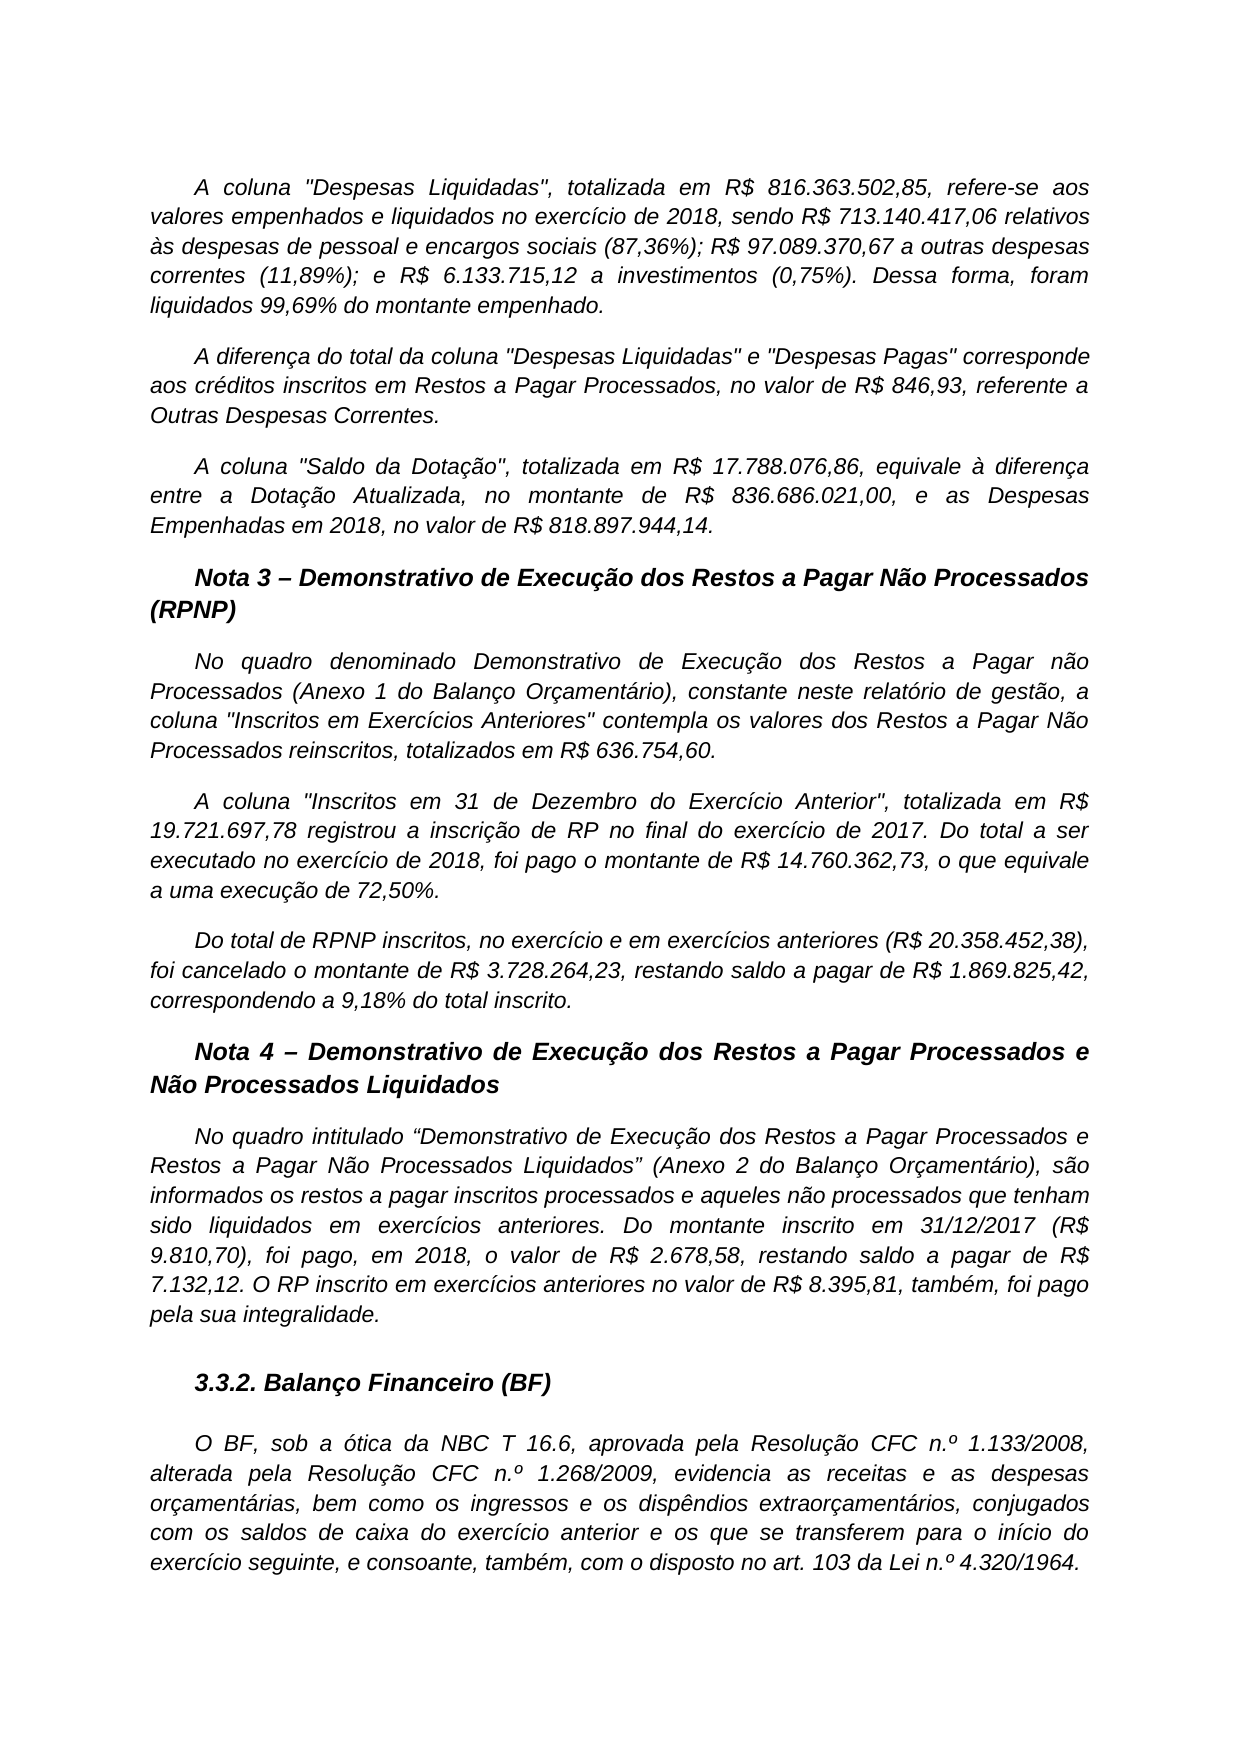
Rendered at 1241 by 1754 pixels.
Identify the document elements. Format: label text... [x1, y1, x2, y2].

text A coluna "Inscritos em 31 de Dezembro do Exercício Anterior", totalizada em R$ 19.721.697,78 registrou a inscrição de RP no final do exercício de 2017. Do total a ser executado no exercício de 2018, foi pago o montante de R$ 14.760.362,73, o que equivale a uma execução de 72,50%. [150, 788, 1090, 903]
text Do total de RPNP inscritos, no exercício e em exercícios anteriores (R$ 20.358.452,38), foi cancelado o montante de R$ 3.728.264,23, restando saldo a pagar de R$ 1.869.825,42, correspondendo a 9,18% do total inscrito. [150, 927, 1090, 1013]
text A coluna "Despesas Liquidadas", totalizada em R$ 816.363.502,85, refere-se aos valores empenhados e liquidados no exercício de 2018, sendo R$ 713.140.417,06 relativos às despesas de pessoal e encargos sociais (87,36%); R$ 97.089.370,67 a outras despesas correntes (11,89%); e R$ 6.133.715,12 a investimentos (0,75%). Dessa forma, foram liquidados 99,69% do montante empenhado. [150, 173, 1090, 318]
subtitle 3.3.2. Balanço Financeiro (BF) [150, 1368, 1090, 1397]
text A diferença do total da coluna "Despesas Liquidadas" e "Despesas Pagas" corresponde aos créditos inscritos em Restos a Pagar Processados, no valor de R$ 846,93, referente a Outras Despesas Correntes. [150, 343, 1090, 428]
text O BF, sob a ótica da NBC T 16.6, aprovada pela Resolução CFC n.º 1.133/2008, alterada pela Resolução CFC n.º 1.268/2009, evidencia as receitas e as despesas orçamentárias, bem como os ingressos e os dispêndios extraorçamentários, conjugados com os saldos de caixa do exercício anterior e os que se transferem para o início do exercício seguinte, e consoante, também, com o disposto no art. 103 da Lei n.º 4.320/1964. [150, 1430, 1090, 1575]
text No quadro denominado Demonstrativo de Execução dos Restos a Pagar não Processados (Anexo 1 do Balanço Orçamentário), constante neste relatório de gestão, a coluna "Inscritos em Exercícios Anteriores" contempla os valores dos Restos a Pagar Não Processados reinscritos, totalizados em R$ 636.754,60. [150, 648, 1090, 763]
text No quadro intitulado “Demonstrativo de Execução dos Restos a Pagar Processados e Restos a Pagar Não Processados Liquidados” (Anexo 2 do Balanço Orçamentário), são informados os restos a pagar inscritos processados e aqueles não processados que tenham sido liquidados em exercícios anteriores. Do montante inscrito em 31/12/2017 (R$ 9.810,70), foi pago, em 2018, o valor de R$ 2.678,58, restando saldo a pagar de R$ 7.132,12. O RP inscrito em exercícios anteriores no valor de R$ 8.395,81, também, foi pago pela sua integralidade. [150, 1123, 1090, 1327]
text Nota 3 – Demonstrativo de Execução dos Restos a Pagar Não Processados (RPNP) [150, 562, 1090, 624]
text Nota 4 – Demonstrativo de Execução dos Restos a Pagar Processados e Não Processados Liquidados [150, 1037, 1090, 1098]
text A coluna "Saldo da Dotação", totalizada em R$ 17.788.076,86, equivale à diferença entre a Dotação Atualizada, no montante de R$ 836.686.021,00, e as Despesas Empenhadas em 2018, no valor de R$ 818.897.944,14. [150, 453, 1090, 538]
